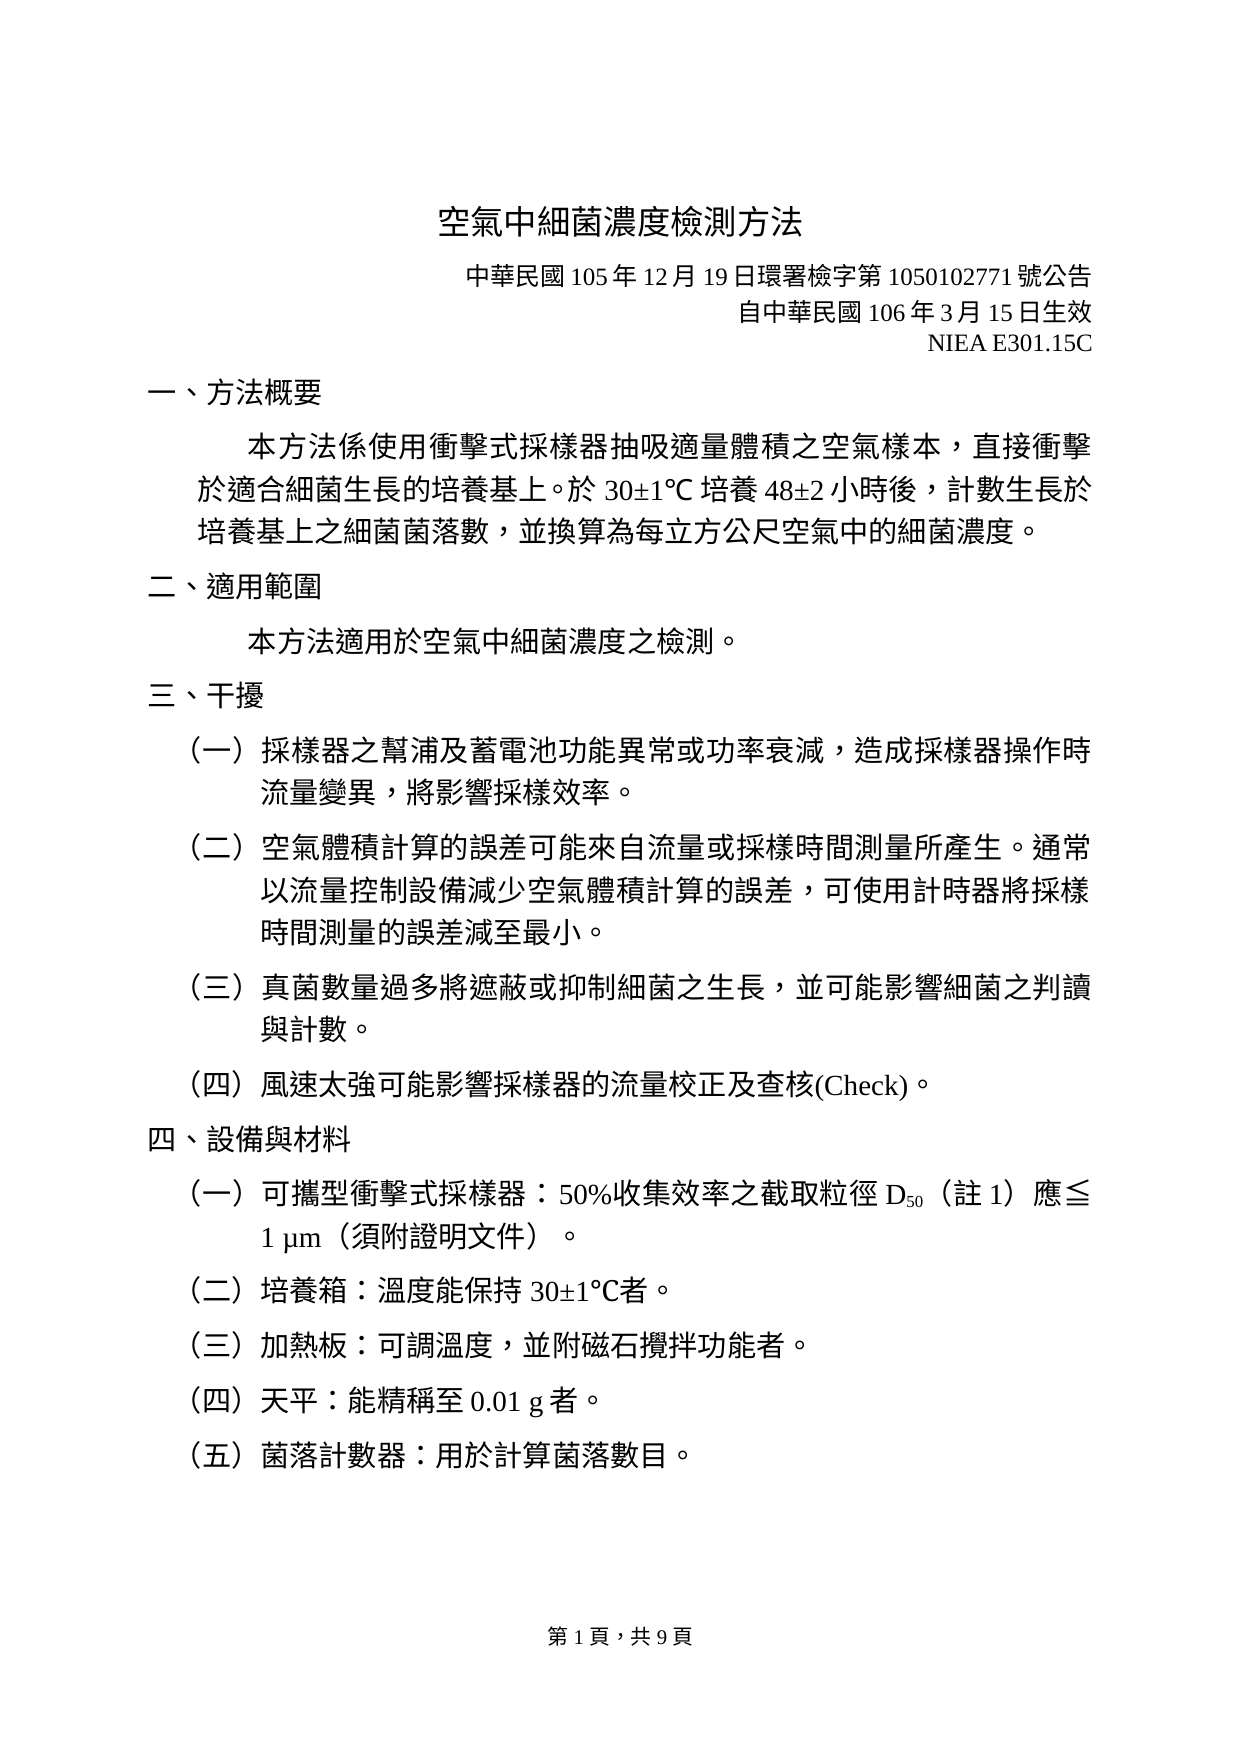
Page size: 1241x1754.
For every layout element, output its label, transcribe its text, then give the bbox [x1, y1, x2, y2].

subtitle 二、適用範圍 [148, 563, 1092, 606]
text （一）可攜型衝擊式採樣器：50%收集效率之截取粒徑D50（註1）應≦ 1 µm（須附證明文件）。 [173, 1171, 1092, 1256]
subtitle NIEA E301.15C [148, 329, 1092, 357]
subtitle 空氣中細菌濃度檢測方法 [148, 196, 1092, 244]
text （二）空氣體積計算的誤差可能來自流量或採樣時間測量所產生。通常以流量控制設備減少空氣體積計算的誤差，可使用計時器將採樣時間測量的誤差減至最小。 [173, 825, 1092, 952]
text 本方法係使用衝擊式採樣器抽吸適量體積之空氣樣本，直接衝擊於適合細菌生長的培養基上。於 30±1℃ 培養48±2小時後，計數生長於培養基上之細菌菌落數，並換算為每立方公尺空氣中的細菌濃度。 [198, 424, 1092, 551]
subtitle 三、干擾 [148, 673, 1092, 715]
text （四）風速太強可能影響採樣器的流量校正及查核(Check)。 [173, 1061, 1092, 1104]
text （三）真菌數量過多將遮蔽或抑制細菌之生長，並可能影響細菌之判讀與計數。 [173, 964, 1092, 1049]
subtitle 四、設備與材料 [148, 1116, 1092, 1158]
text （五）菌落計數器：用於計算菌落數目。 [173, 1432, 1092, 1475]
text （一）採樣器之幫浦及蓄電池功能異常或功率衰減，造成採樣器操作時流量變異，將影響採樣效率。 [173, 728, 1092, 812]
text 本方法適用於空氣中細菌濃度之檢測。 [148, 618, 1092, 661]
subtitle 中華民國105年12月19日環署檢字第1050102771號公告 [148, 256, 1092, 293]
subtitle 一、方法概要 [148, 369, 1092, 411]
text （二）培養箱：溫度能保持 30±1℃者。 [173, 1268, 1092, 1310]
text （三）加熱板：可調溫度，並附磁石攪拌功能者。 [173, 1323, 1092, 1365]
text （四）天平：能精稱至0.01 g者。 [173, 1378, 1092, 1420]
subtitle 自中華民國106年3月15日生效 [148, 293, 1092, 329]
